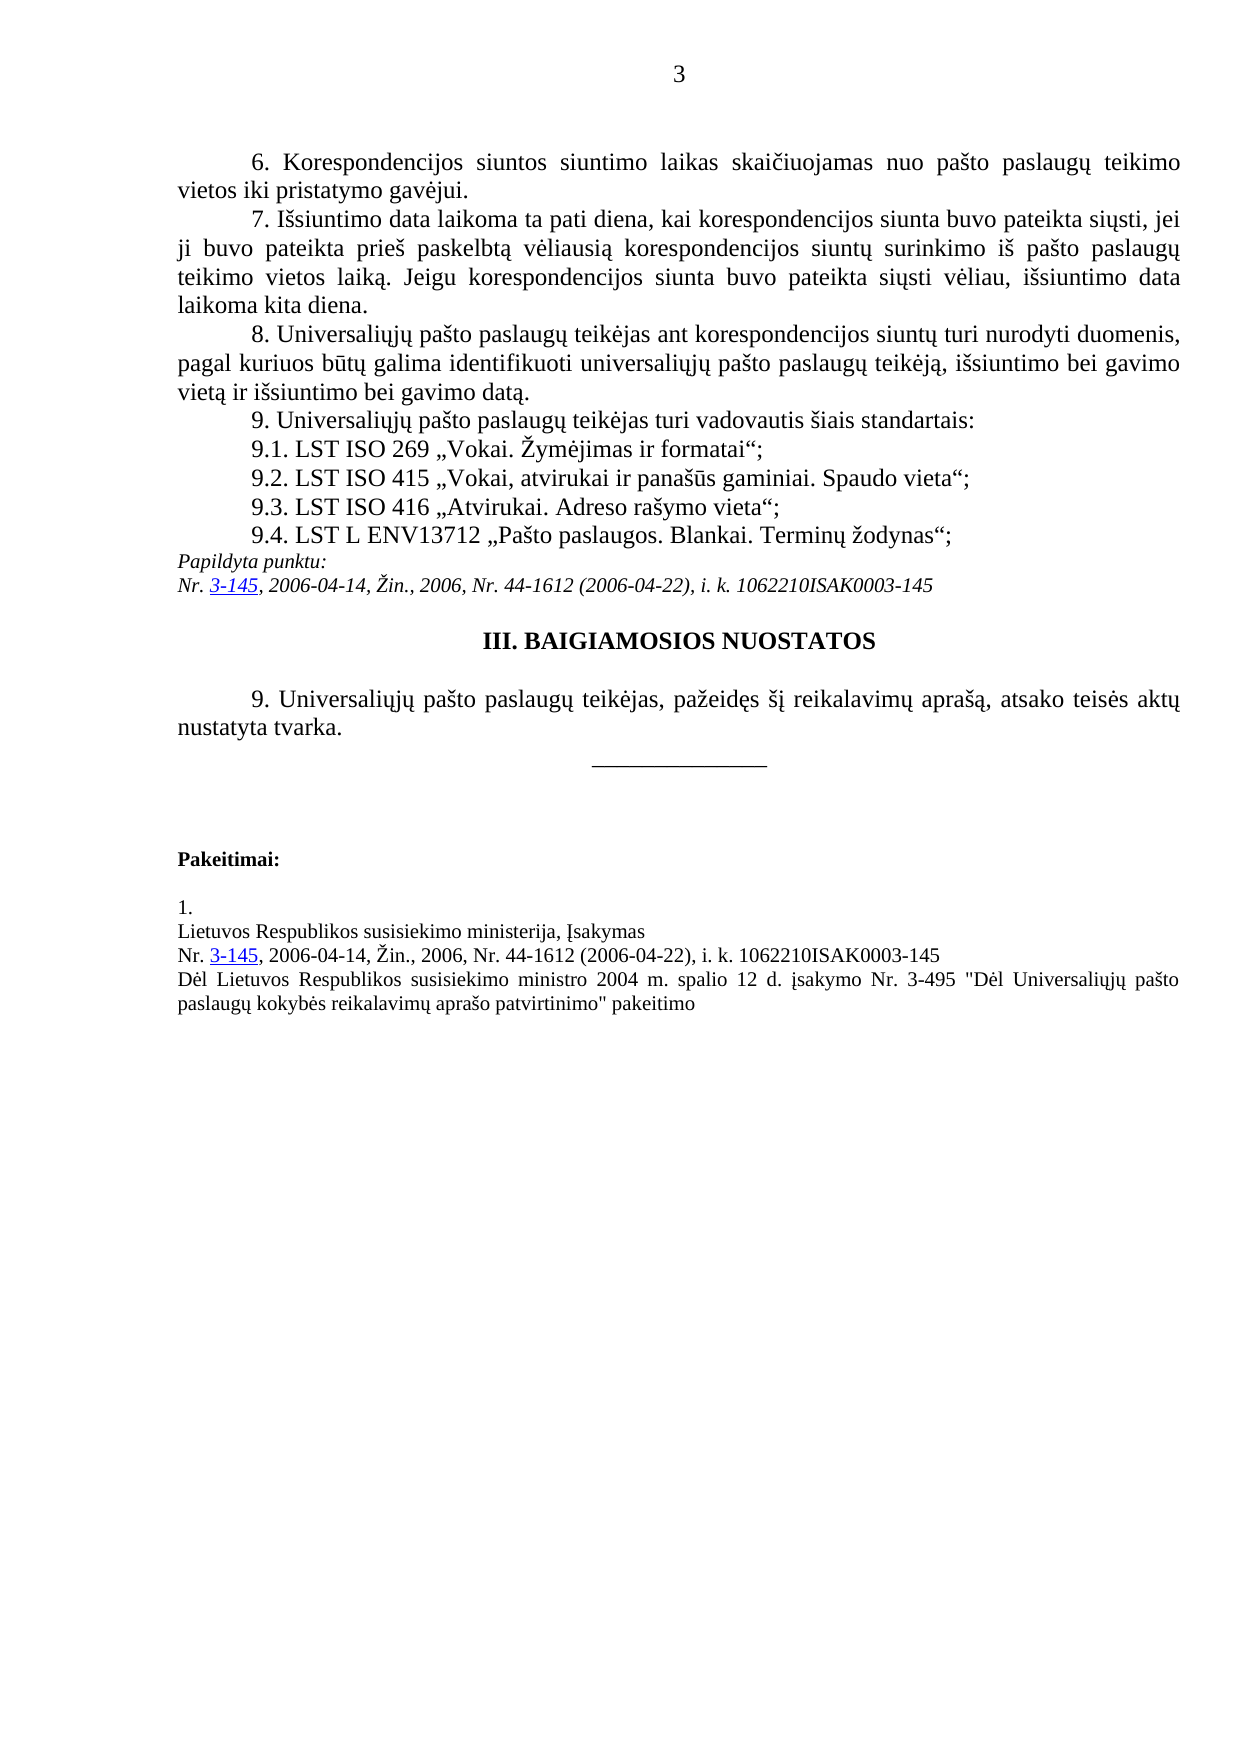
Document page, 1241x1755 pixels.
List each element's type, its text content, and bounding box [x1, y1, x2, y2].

text 9.2. LST ISO 415 „Vokai, atvirukai ir panašūs gaminiai. Spaudo vieta“; [177, 463, 1181, 492]
text 9. Universaliųjų pašto paslaugų teikėjas turi vadovautis šiais standartais: [177, 406, 1181, 434]
text 9.4. LST L ENV13712 „Pašto paslaugos. Blankai. Terminų žodynas“; [177, 521, 1181, 549]
text 9.3. LST ISO 416 „Atvirukai. Adreso rašymo vieta“; [177, 492, 1181, 521]
text Lietuvos Respublikos susisiekimo ministerija, Įsakymas [177, 919, 1181, 943]
text 7. Išsiuntimo data laikoma ta pati diena, kai korespondencijos siunta buvo pateikta siųsti, jei ji buvo pateikta prieš paskelbtą vėliausią korespondencijos siuntų surinkimo iš pašto paslaugų teikimo vietos laiką. Jeigu korespondencijos siunta buvo pateikta siųsti vėliau, išsiuntimo data laikoma kita diena. [177, 204, 1181, 319]
text Nr. 3-145, 2006-04-14, Žin., 2006, Nr. 44-1612 (2006-04-22), i. k. 1062210ISAK0003-145 [177, 943, 1181, 967]
text Nr. 3-145, 2006-04-14, Žin., 2006, Nr. 44-1612 (2006-04-22), i. k. 1062210ISAK0003-145 [177, 573, 1181, 597]
text 9. Universaliųjų pašto paslaugų teikėjas, pažeidęs šį reikalavimų aprašą, atsako teisės aktų nustatyta tvarka. [177, 684, 1181, 741]
text 6. Korespondencijos siuntos siuntimo laikas skaičiuojamas nuo pašto paslaugų teikimo vietos iki pristatymo gavėjui. [177, 147, 1181, 204]
text 9.1. LST ISO 269 „Vokai. Žymėjimas ir formatai“; [177, 434, 1181, 463]
text ______________ [177, 741, 1181, 770]
text 8. Universaliųjų pašto paslaugų teikėjas ant korespondencijos siuntų turi nurodyti duomenis, pagal kuriuos būtų galima identifikuoti universaliųjų pašto paslaugų teikėją, išsiuntimo bei gavimo vietą ir išsiuntimo bei gavimo datą. [177, 319, 1181, 406]
text III. BAIGIAMOSIOS NUOSTATOS [177, 626, 1181, 655]
text Pakeitimai: [177, 847, 1181, 871]
text 1. [177, 895, 1181, 919]
text Papildyta punktu: [177, 549, 1181, 573]
text Dėl Lietuvos Respublikos susisiekimo ministro 2004 m. spalio 12 d. įsakymo Nr. 3-495 "Dėl Universaliųjų pašto paslaugų kokybės reikalavimų aprašo patvirtinimo" pakeitimo [177, 967, 1181, 1015]
